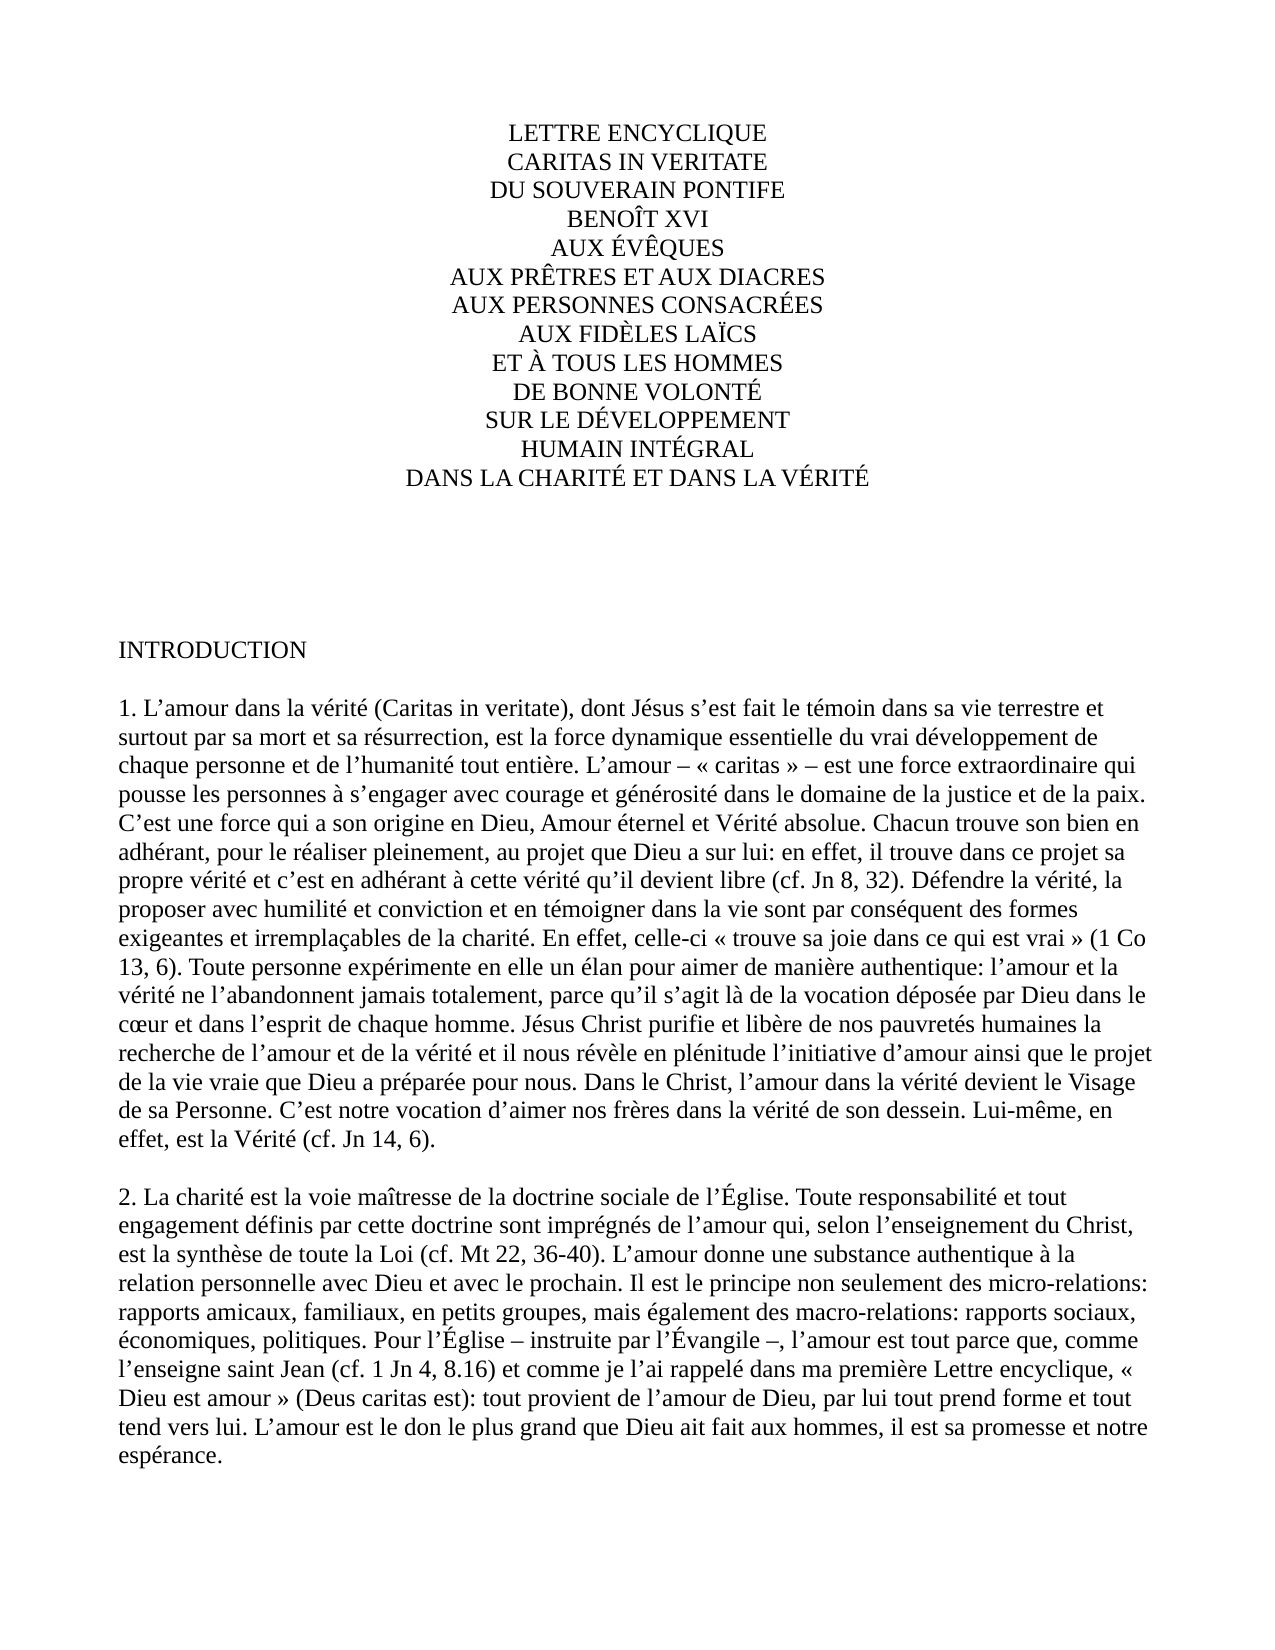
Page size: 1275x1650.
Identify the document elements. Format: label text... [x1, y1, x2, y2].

text DE BONNE VOLONTÉ [118, 377, 1157, 406]
text AUX ÉVÊQUES [118, 233, 1157, 262]
text SUR LE DÉVELOPPEMENT [118, 406, 1157, 434]
text AUX FIDÈLES LAÏCS [118, 319, 1157, 348]
text DU SOUVERAIN PONTIFE [118, 176, 1157, 204]
text ET À TOUS LES HOMMES [118, 348, 1157, 377]
text 2. La charité est la voie maîtresse de la doctrine sociale de l’Église. Toute responsabilité et tout engagement définis par cette doctrine sont imprégnés de l’amour qui, selon l’enseignement du Christ, est la synthèse de toute la Loi (cf. Mt 22, 36-40). L’amour donne une substance authentique à la relation personnelle avec Dieu et avec le prochain. Il est le principe non seulement des micro-relations: rapports amicaux, familiaux, en petits groupes, mais également des macro-relations: rapports sociaux, économiques, politiques. Pour l’Église – instruite par l’Évangile –, l’amour est tout parce que, comme l’enseigne saint Jean (cf. 1 Jn 4, 8.16) et comme je l’ai rappelé dans ma première Lettre encyclique, « Dieu est amour » (Deus caritas est): tout provient de l’amour de Dieu, par lui tout prend forme et tout tend vers lui. L’amour est le don le plus grand que Dieu ait fait aux hommes, il est sa promesse et notre espérance. [118, 1182, 1157, 1469]
text CARITAS IN VERITATE [118, 147, 1157, 176]
text AUX PRÊTRES ET AUX DIACRES [118, 262, 1157, 291]
text HUMAIN INTÉGRAL [118, 434, 1157, 463]
text BENOÎT XVI [118, 204, 1157, 233]
text DANS LA CHARITÉ ET DANS LA VÉRITÉ [118, 463, 1157, 492]
text 1. L’amour dans la vérité (Caritas in veritate), dont Jésus s’est fait le témoin dans sa vie terrestre et surtout par sa mort et sa résurrection, est la force dynamique essentielle du vrai développement de chaque personne et de l’humanité tout entière. L’amour – « caritas » – est une force extraordinaire qui pousse les personnes à s’engager avec courage et générosité dans le domaine de la justice et de la paix. C’est une force qui a son origine en Dieu, Amour éternel et Vérité absolue. Chacun trouve son bien en adhérant, pour le réaliser pleinement, au projet que Dieu a sur lui: en effet, il trouve dans ce projet sa propre vérité et c’est en adhérant à cette vérité qu’il devient libre (cf. Jn 8, 32). Défendre la vérité, la proposer avec humilité et conviction et en témoigner dans la vie sont par conséquent des formes exigeantes et irremplaçables de la charité. En effet, celle-ci « trouve sa joie dans ce qui est vrai » (1 Co 13, 6). Toute personne expérimente en elle un élan pour aimer de manière authentique: l’amour et la vérité ne l’abandonnent jamais totalement, parce qu’il s’agit là de la vocation déposée par Dieu dans le cœur et dans l’esprit de chaque homme. Jésus Christ purifie et libère de nos pauvretés humaines la recherche de l’amour et de la vérité et il nous révèle en plénitude l’initiative d’amour ainsi que le projet de la vie vraie que Dieu a préparée pour nous. Dans le Christ, l’amour dans la vérité devient le Visage de sa Personne. C’est notre vocation d’aimer nos frères dans la vérité de son dessein. Lui-même, en effet, est la Vérité (cf. Jn 14, 6). [118, 693, 1157, 1153]
text AUX PERSONNES CONSACRÉES [118, 291, 1157, 319]
text INTRODUCTION [118, 636, 1157, 664]
text LETTRE ENCYCLIQUE [118, 118, 1157, 147]
